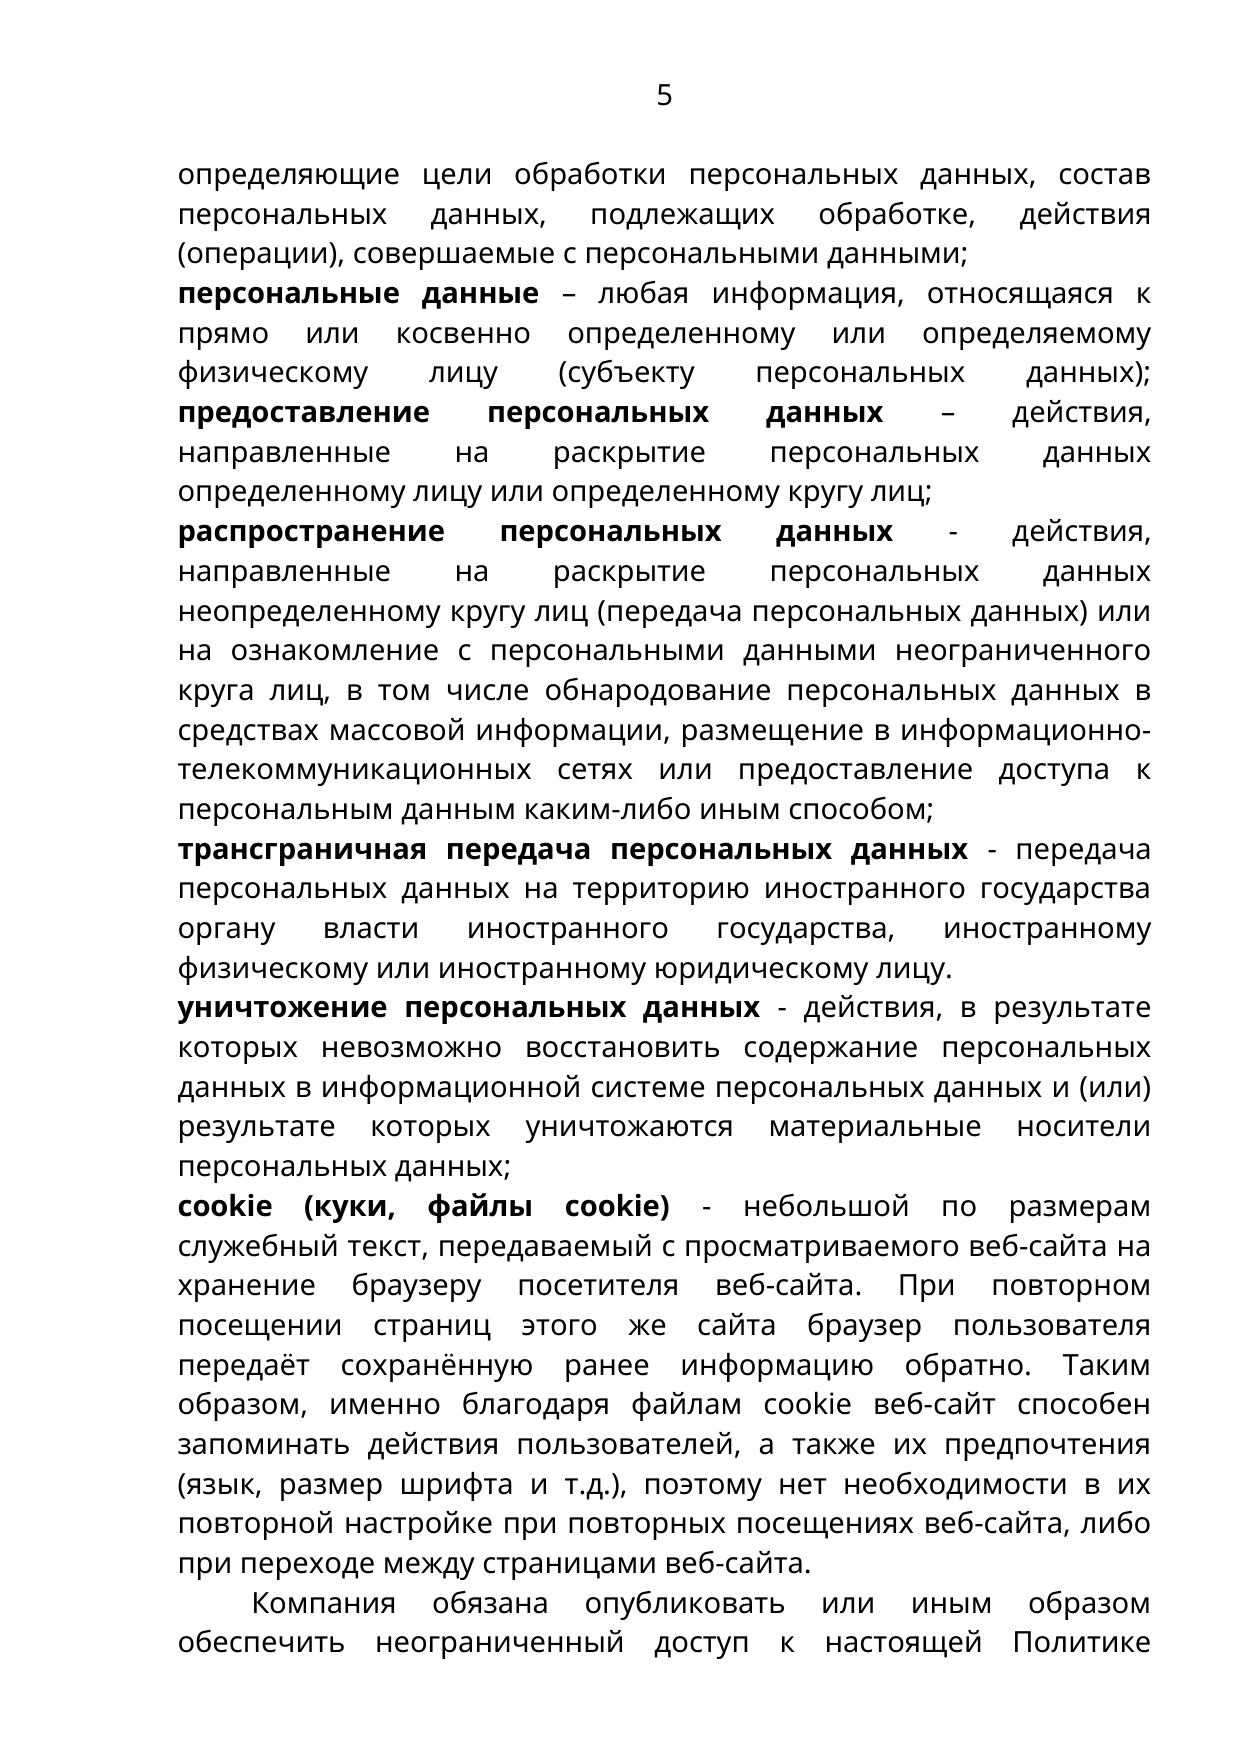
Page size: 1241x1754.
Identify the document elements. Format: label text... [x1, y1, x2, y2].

text персональные данные – любая информация, относящаяся к прямо или косвенно определенному или определяемому физическому лицу (субъекту персональных данных); предоставление персональных данных – действия, направленные на раскрытие персональных данных определенному лицу или определенному кругу лиц; [177, 272, 1152, 510]
text Компания обязана опубликовать или иным образом обеспечить неограниченный доступ к настоящей Политике [177, 1582, 1152, 1661]
text трансграничная передача персональных данных - передача персональных данных на территорию иностранного государства органу власти иностранного государства, иностранному физическому или иностранному юридическому лицу. [177, 828, 1152, 987]
text распространение персональных данных - действия, направленные на раскрытие персональных данных неопределенному кругу лиц (передача персональных данных) или на ознакомление с персональными данными неограниченного круга лиц, в том числе обнародование персональных данных в средствах массовой информации, размещение в информационно-телекоммуникационных сетях или предоставление доступа к персональным данным каким-либо иным способом; [177, 510, 1152, 828]
text определяющие цели обработки персональных данных, состав персональных данных, подлежащих обработке, действия (операции), совершаемые с персональными данными; [177, 153, 1152, 272]
text cookie (куки, файлы cookie) - небольшой по размерам служебный текст, передаваемый с просматриваемого веб-сайта на хранение браузеру посетителя веб-сайта. При повторном посещении страниц этого же сайта браузер пользователя передаёт сохранённую ранее информацию обратно. Таким образом, именно благодаря файлам cookie веб-сайт способен запоминать действия пользователей, а также их предпочтения (язык, размер шрифта и т.д.), поэтому нет необходимости в их повторной настройке при повторных посещениях веб-сайта, либо при переходе между страницами веб-сайта. [177, 1185, 1152, 1582]
text уничтожение персональных данных - действия, в результате которых невозможно восстановить содержание персональных данных в информационной системе персональных данных и (или) результате которых уничтожаются материальные носители персональных данных; [177, 987, 1152, 1185]
